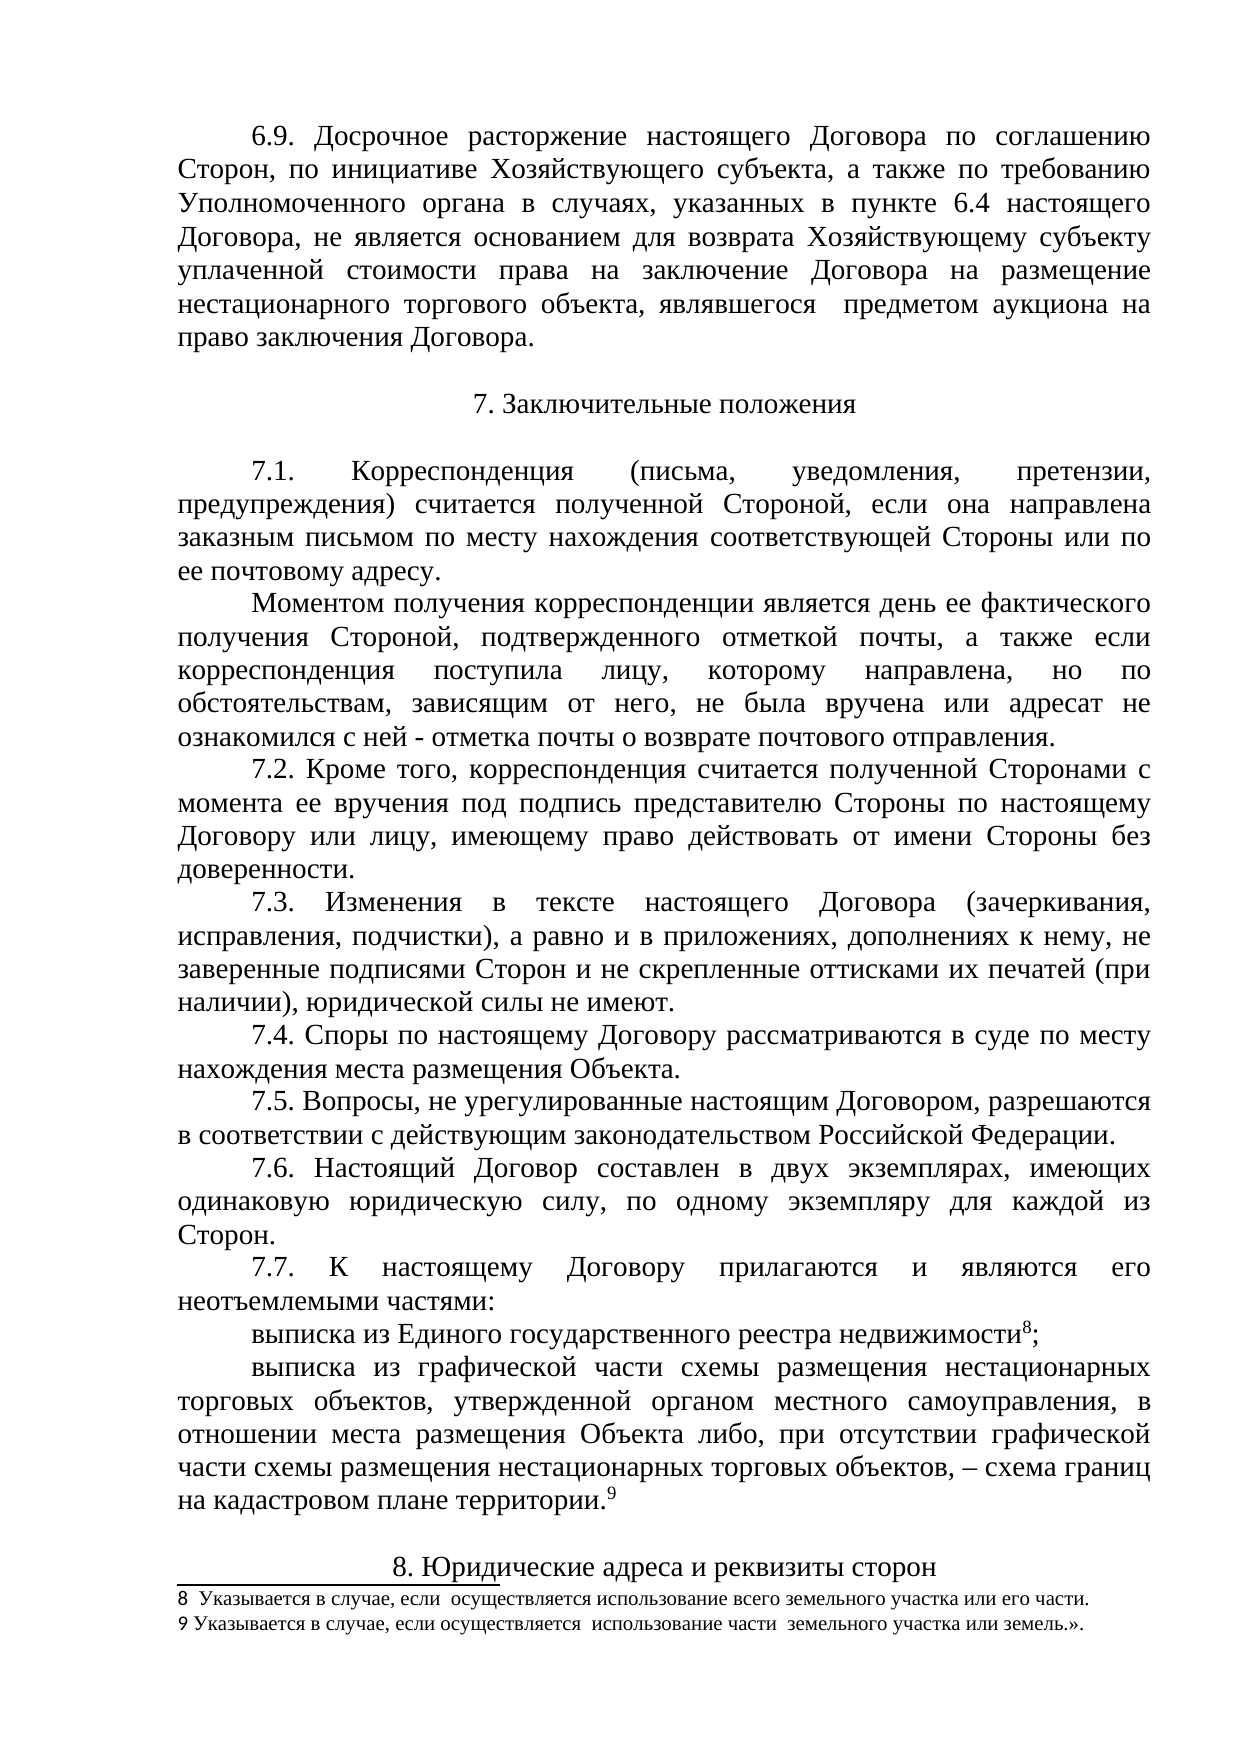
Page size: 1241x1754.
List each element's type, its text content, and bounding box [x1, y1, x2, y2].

text выписка из графической части схемы размещения нестационарных торговых объектов, утвержденной органом местного самоуправления, в отношении места размещения Объекта либо, при отсутствии графической части схемы размещения нестационарных торговых объектов, – схема границ на кадастровом плане территории. [177, 1350, 1152, 1516]
text 7.2. Кроме того, корреспонденция считается полученной Сторонами с момента ее вручения под подпись представителю Стороны по настоящему Договору или лицу, имеющему право действовать от имени Стороны без доверенности. [177, 752, 1152, 885]
text выписка из Единого государственного реестра недвижимости; [177, 1317, 1152, 1350]
text 8. Юридические адреса и реквизиты сторон [177, 1549, 1152, 1583]
text 7.6. Настоящий Договор составлен в двух экземплярах, имеющих одинаковую юридическую силу, по одному экземпляру для каждой из Сторон. [177, 1151, 1152, 1250]
text 7.7. К настоящему Договору прилагаются и являются его неотъемлемыми частями: [177, 1250, 1152, 1317]
text 7.3. Изменения в тексте настоящего Договора (зачеркивания, исправления, подчистки), а равно и в приложениях, дополнениях к нему, не заверенные подписями Сторон и не скрепленные оттисками их печатей (при наличии), юридической силы не имеют. [177, 885, 1152, 1018]
text 7.5. Вопросы, не урегулированные настоящим Договором, разрешаются в соответствии с действующим законодательством Российской Федерации. [177, 1084, 1152, 1151]
text Моментом получения корреспонденции является день ее фактического получения Стороной, подтвержденного отметкой почты, а также если корреспонденция поступила лицу, которому направлена, но по обстоятельствам, зависящим от него, не была вручена или адресат не ознакомился с ней - отметка почты о возврате почтового отправления. [177, 586, 1152, 752]
text Указывается в случае, если осуществляется использование всего земельного участка или его части. [177, 1585, 1152, 1610]
text 7.1. Корреспонденция (письма, уведомления, претензии, предупреждения) считается полученной Стороной, если она направлена заказным письмом по месту нахождения соответствующей Стороны или по ее почтовому адресу. [177, 453, 1152, 586]
text 6.9. Досрочное расторжение настоящего Договора по соглашению Сторон, по инициативе Хозяйствующего субъекта, а также по требованию Уполномоченного органа в случаях, указанных в пункте 6.4 настоящего Договора, не является основанием для возврата Хозяйствующему субъекту уплаченной стоимости права на заключение Договора на размещение нестационарного торгового объекта, являвшегося предметом аукциона на право заключения Договора. [177, 118, 1152, 353]
text 7. Заключительные положения [177, 386, 1152, 420]
text Указывается в случае, если осуществляется использование части земельного участка или земель.». [177, 1610, 1152, 1636]
text 7.4. Споры по настоящему Договору рассматриваются в суде по месту нахождения места размещения Объекта. [177, 1018, 1152, 1084]
